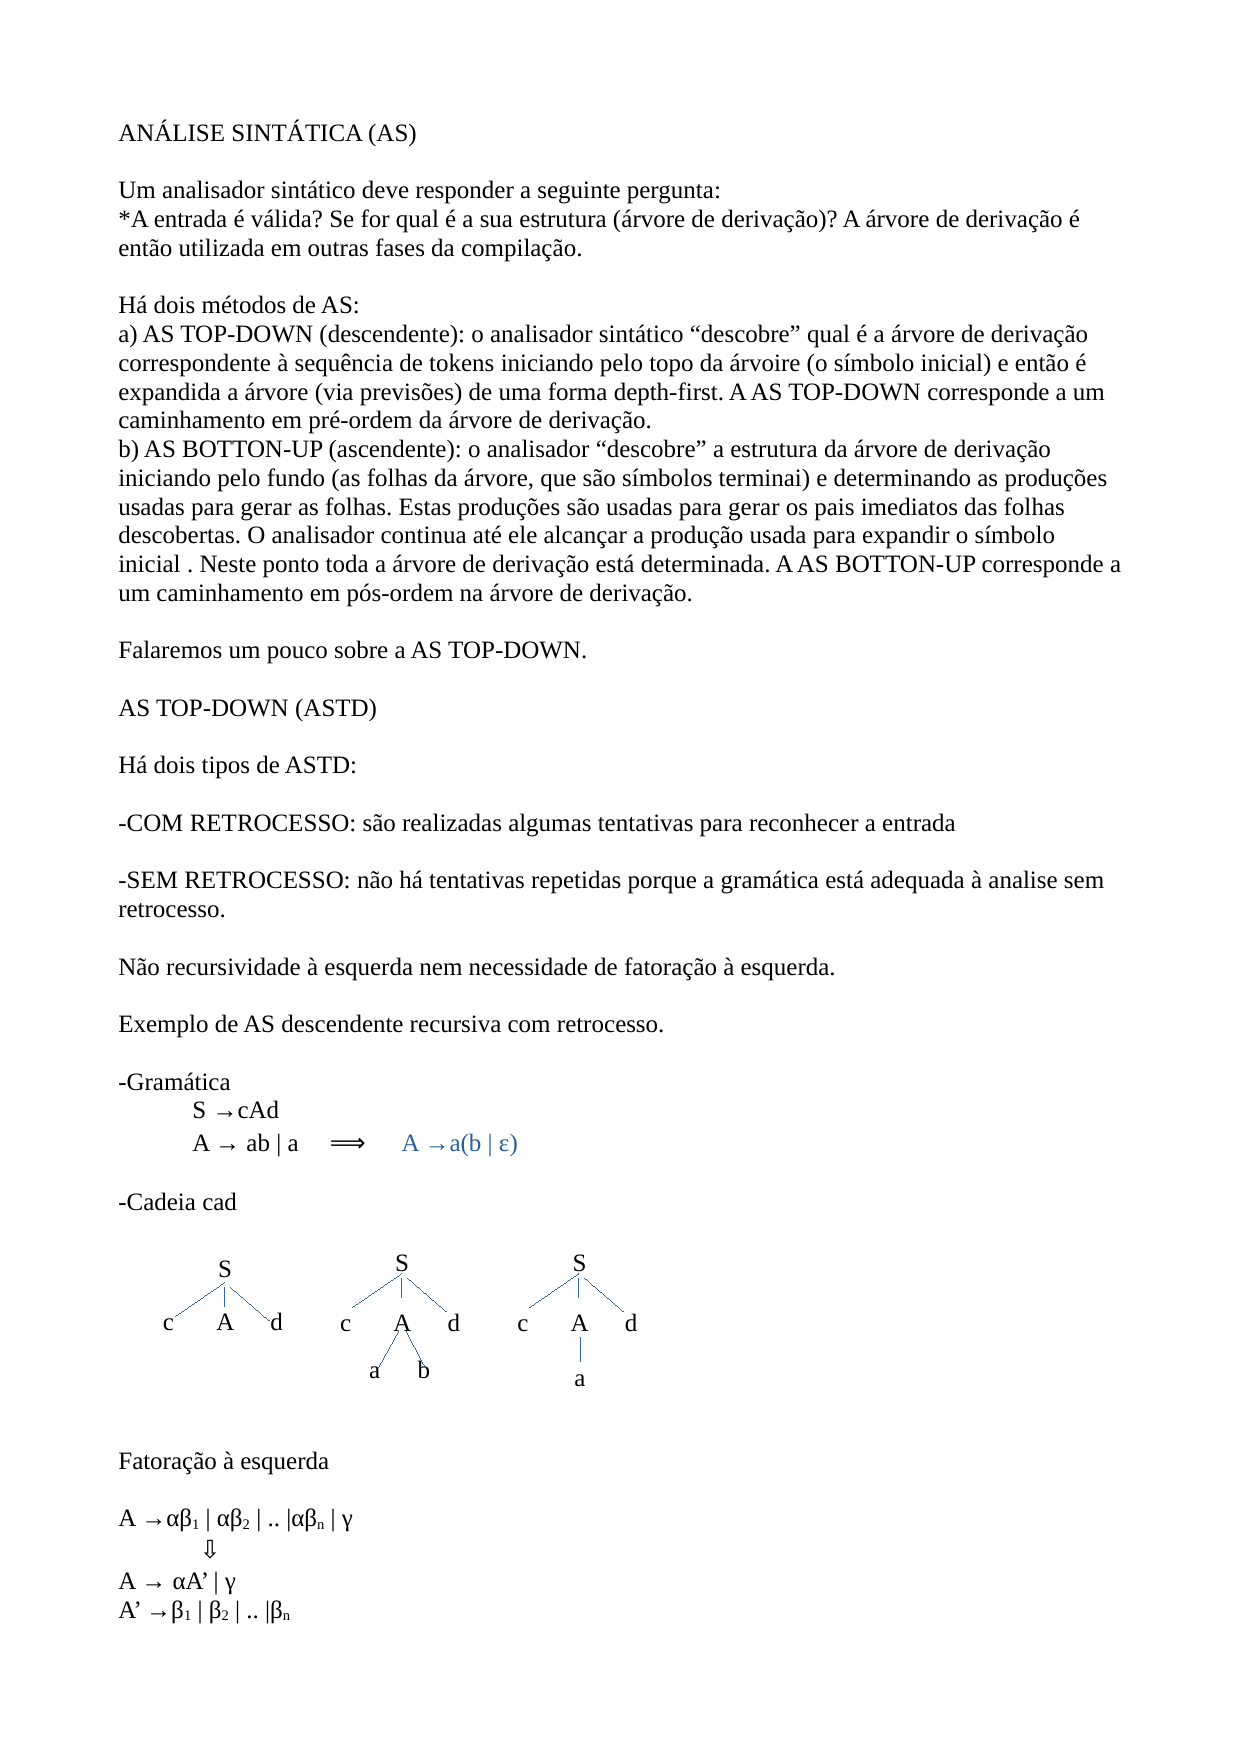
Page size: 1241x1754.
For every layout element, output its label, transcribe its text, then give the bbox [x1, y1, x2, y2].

text Há dois tipos de ASTD: [118, 751, 1122, 779]
text AS TOP-DOWN (ASTD) [118, 693, 1122, 722]
text ⇩ [118, 1532, 1122, 1566]
text b) AS BOTTON-UP (ascendente): o analisador “descobre” a estrutura da árvore de derivação iniciando pelo fundo (as folhas da árvore, que são símbolos terminai) e determinando as produções usadas para gerar as folhas. Estas produções são usadas para gerar os pais imediatos das folhas descobertas. O analisador continua até ele alcançar a produção usada para expandir o símbolo inicial . Neste ponto toda a árvore de derivação está determinada. A AS BOTTON-UP corresponde a um caminhamento em pós-ordem na árvore de derivação. [118, 434, 1122, 607]
text Um analisador sintático deve responder a seguinte pergunta: [118, 176, 1122, 204]
text a) AS TOP-DOWN (descendente): o analisador sintático “descobre” qual é a árvore de derivação correspondente à sequência de tokens iniciando pelo topo da árvoire (o símbolo inicial) e então é expandida a árvore (via previsões) de uma forma depth-first. A AS TOP-DOWN corresponde a um caminhamento em pré-ordem da árvore de derivação. [118, 319, 1122, 434]
text Há dois métodos de AS: [118, 291, 1122, 319]
text -SEM RETROCESSO: não há tentativas repetidas porque a gramática está adequada à analise sem retrocesso. [118, 866, 1122, 923]
text *A entrada é válida? Se for qual é a sua estrutura (árvore de derivação)? A árvore de derivação é então utilizada em outras fases da compilação. [118, 204, 1122, 262]
text -Gramática [118, 1067, 1122, 1096]
text Exemplo de AS descendente recursiva com retrocesso. [118, 1009, 1122, 1038]
text Falaremos um pouco sobre a AS TOP-DOWN. [118, 636, 1122, 664]
text Não recursividade à esquerda nem necessidade de fatoração à esquerda. [118, 952, 1122, 981]
text S →cAd [118, 1096, 1122, 1124]
text A’ →β1 | β2 | .. |βn [118, 1595, 1122, 1624]
text A → αA’ | γ [118, 1566, 1122, 1595]
text -COM RETROCESSO: são realizadas algumas tentativas para reconhecer a entrada [118, 808, 1122, 837]
text A → ab | a ⟹ A →a(b | ε) [118, 1124, 1122, 1158]
text ANÁLISE SINTÁTICA (AS) [118, 118, 1122, 147]
text A →αβ1 | αβ2 | .. |αβn | γ [118, 1503, 1122, 1532]
text Fatoração à esquerda [118, 1446, 1122, 1475]
text -Cadeia cad [118, 1187, 1122, 1216]
